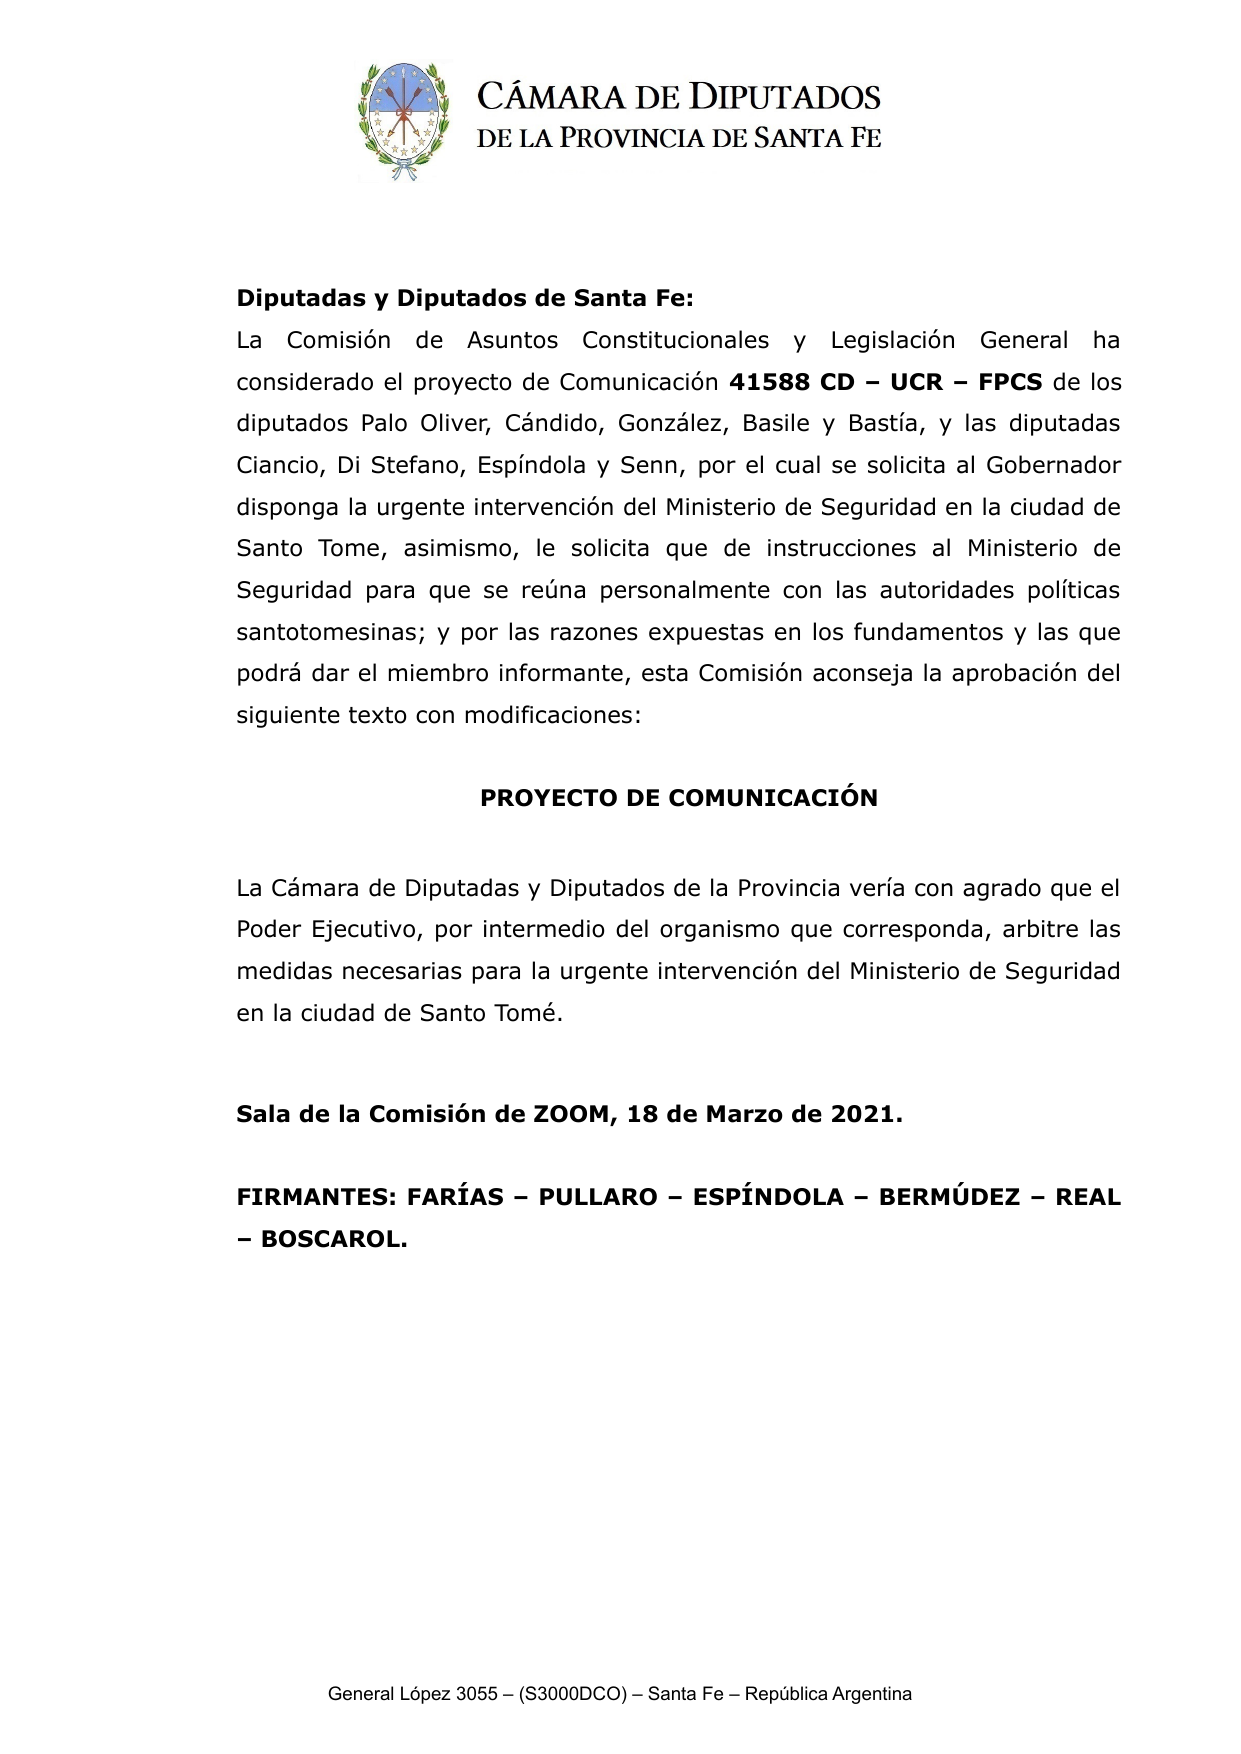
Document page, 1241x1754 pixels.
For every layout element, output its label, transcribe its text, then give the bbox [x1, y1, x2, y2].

text FIRMANTES: FARÍAS – PULLARO – ESPÍNDOLA – BERMÚDEZ – REAL – BOSCAROL. [236, 1183, 1122, 1252]
picture [354, 59, 886, 183]
text La Cámara de Diputadas y Diputados de la Provincia vería con agrado que el Poder Ejecutivo, por intermedio del organismo que corresponda, arbitre las medidas necesarias para la urgente intervención del Ministerio de Seguridad en la ciudad de Santo Tomé. [236, 873, 1122, 1026]
text La Comisión de Asuntos Constitucionales y Legislación General ha considerado el proyecto de Comunicación 41588 CD – UCR – FPCS de los diputados Palo Oliver, Cándido, González, Basile y Bastía, y las diputadas Ciancio, Di Stefano, Espíndola y Senn, por el cual se solicita al Gobernador disponga la urgente intervención del Ministerio de Seguridad en la ciudad de Santo Tome, asimismo, le solicita que de instrucciones al Ministerio de Seguridad para que se reúna personalmente con las autoridades políticas santotomesinas; y por las razones expuestas en los fundamentos y las que podrá dar el miembro informante, esta Comisión aconseja la aprobación del siguiente texto con modificaciones: [236, 326, 1122, 728]
text Sala de la Comisión de ZOOM, 18 de Marzo de 2021. [236, 1099, 1122, 1127]
text Diputadas y Diputados de Santa Fe: [236, 284, 1122, 312]
text PROYECTO DE COMUNICACIÓN [236, 784, 1122, 812]
